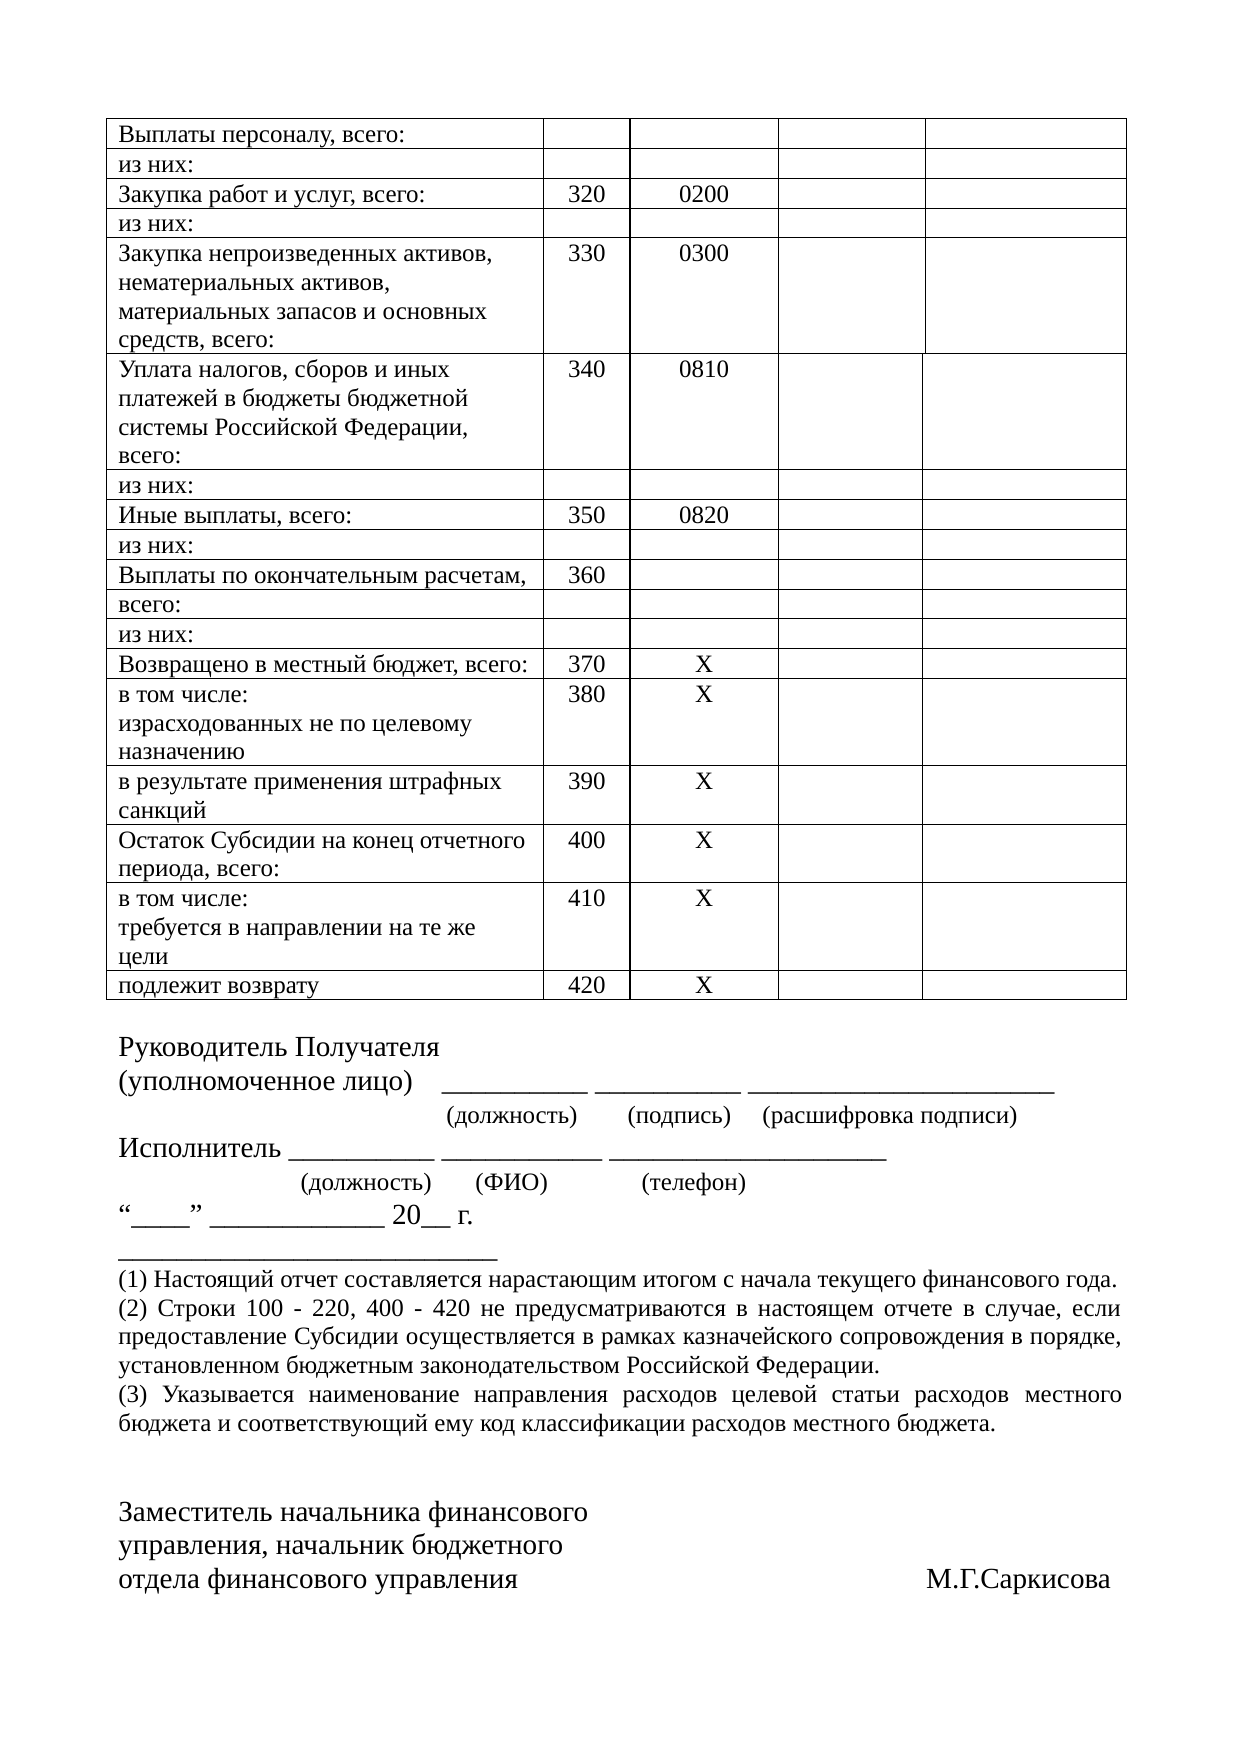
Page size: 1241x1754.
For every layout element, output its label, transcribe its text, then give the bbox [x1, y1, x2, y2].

table_cell Выплаты по окончательным расчетам, [107, 560, 543, 588]
table_cell [923, 590, 1126, 618]
table_cell [779, 119, 925, 148]
table_cell [923, 825, 1126, 882]
table_cell из них: [107, 470, 543, 499]
table_cell [631, 530, 778, 559]
table_cell 0300 [631, 238, 778, 353]
table_cell X [631, 825, 778, 882]
table_cell [544, 119, 629, 148]
table_cell [779, 825, 922, 882]
table_cell Иные выплаты, всего: [107, 500, 543, 529]
table_cell [779, 883, 922, 969]
table_cell 0810 [631, 354, 778, 469]
table_cell [631, 590, 778, 618]
text (3) Указывается наименование направления расходов целевой статьи расходов местного бюджета и соответствующий ему код классификации расходов местного бюджета. [118, 1379, 1122, 1436]
table_cell из них: [107, 530, 543, 559]
table_cell 360 [544, 560, 629, 588]
table_cell [779, 179, 925, 207]
table_cell [631, 560, 778, 588]
table_cell [923, 619, 1126, 648]
table_cell Возвращено в местный бюджет, всего: [107, 649, 543, 678]
table_cell Закупка работ и услуг, всего: [107, 179, 543, 207]
table_cell [923, 649, 1126, 678]
table_cell 0200 [631, 179, 778, 207]
table_cell [926, 238, 1126, 353]
table_cell из них: [107, 149, 543, 178]
table_cell [923, 470, 1126, 499]
text Руководитель Получателя [118, 1029, 1122, 1063]
table_cell [779, 766, 922, 824]
text (должность) (подпись) (расшифровка подписи) [118, 1096, 1122, 1130]
table_cell [544, 149, 629, 178]
table_cell 380 [544, 679, 629, 765]
table_cell X [631, 971, 778, 999]
table_cell 0820 [631, 500, 778, 529]
text Заместитель начальника финансового [118, 1494, 1122, 1527]
table_cell [544, 590, 629, 618]
table_cell [779, 679, 922, 765]
table_cell [923, 354, 1126, 469]
table_cell Закупка непроизведенных активов, нематериальных активов, материальных запасов и основных средств, всего: [107, 238, 543, 353]
table_cell [779, 590, 922, 618]
table_cell X [631, 679, 778, 765]
text отдела финансового управления М.Г.Саркисова [118, 1561, 1122, 1594]
table_cell 410 [544, 883, 629, 969]
table_cell Выплаты персоналу, всего: [107, 119, 543, 148]
table_cell [631, 149, 778, 178]
table_cell [779, 149, 925, 178]
table_cell [779, 619, 922, 648]
table_cell [779, 209, 925, 237]
table_cell [631, 619, 778, 648]
table_cell 340 [544, 354, 629, 469]
table_cell [779, 470, 922, 499]
text Исполнитель __________ ___________ ___________________ [118, 1130, 1122, 1163]
table_cell [544, 209, 629, 237]
table_cell [923, 560, 1126, 588]
table_cell всего: [107, 590, 543, 618]
table_cell [544, 470, 629, 499]
table_cell [779, 500, 922, 529]
table_cell X [631, 883, 778, 969]
table_cell [926, 149, 1126, 178]
table_cell [926, 209, 1126, 237]
text управления, начальник бюджетного [118, 1527, 1122, 1561]
table_cell [923, 530, 1126, 559]
table_cell [631, 119, 778, 148]
table_cell X [631, 766, 778, 824]
table_cell [544, 619, 629, 648]
table_cell [923, 883, 1126, 969]
text (должность) (ФИО) (телефон) [118, 1163, 1122, 1197]
table_cell [779, 971, 922, 999]
table_cell Остаток Субсидии на конец отчетного периода, всего: [107, 825, 543, 882]
table_cell в том числе: требуется в направлении на те же цели [107, 883, 543, 969]
table_cell 400 [544, 825, 629, 882]
table_cell [926, 179, 1126, 207]
table_cell [779, 530, 922, 559]
table_cell [779, 354, 922, 469]
table_cell X [631, 649, 778, 678]
text (2) Строки 100 - 220, 400 - 420 не предусматриваются в настоящем отчете в случае, если предоставление Субсидии осуществляется в рамках казначейского сопровождения в порядке, установленном бюджетным законодательством Российской Федерации. [118, 1293, 1122, 1379]
text (уполномоченное лицо) __________ __________ _____________________ [118, 1063, 1122, 1096]
table_cell 370 [544, 649, 629, 678]
table_cell [923, 766, 1126, 824]
text __________________________ [118, 1230, 1122, 1264]
text “____” ____________ 20__ г. [118, 1197, 1122, 1230]
table_cell [779, 238, 925, 353]
table_cell [923, 679, 1126, 765]
table_cell 330 [544, 238, 629, 353]
table_cell [631, 209, 778, 237]
table_cell [923, 500, 1126, 529]
table_cell [779, 560, 922, 588]
table_cell [544, 530, 629, 559]
table_cell в том числе: израсходованных не по целевому назначению [107, 679, 543, 765]
table_cell в результате применения штрафных санкций [107, 766, 543, 824]
table_cell [779, 649, 922, 678]
table_cell из них: [107, 619, 543, 648]
table_cell 390 [544, 766, 629, 824]
table_cell Уплата налогов, сборов и иных платежей в бюджеты бюджетной системы Российской Федерации, всего: [107, 354, 543, 469]
table_cell подлежит возврату [107, 971, 543, 999]
table_cell [631, 470, 778, 499]
table_cell 320 [544, 179, 629, 207]
table_cell 350 [544, 500, 629, 529]
table_cell 420 [544, 971, 629, 999]
text (1) Настоящий отчет составляется нарастающим итогом с начала текущего финансового года. [118, 1264, 1122, 1293]
table_cell [926, 119, 1126, 148]
table_cell из них: [107, 209, 543, 237]
table_cell [923, 971, 1126, 999]
